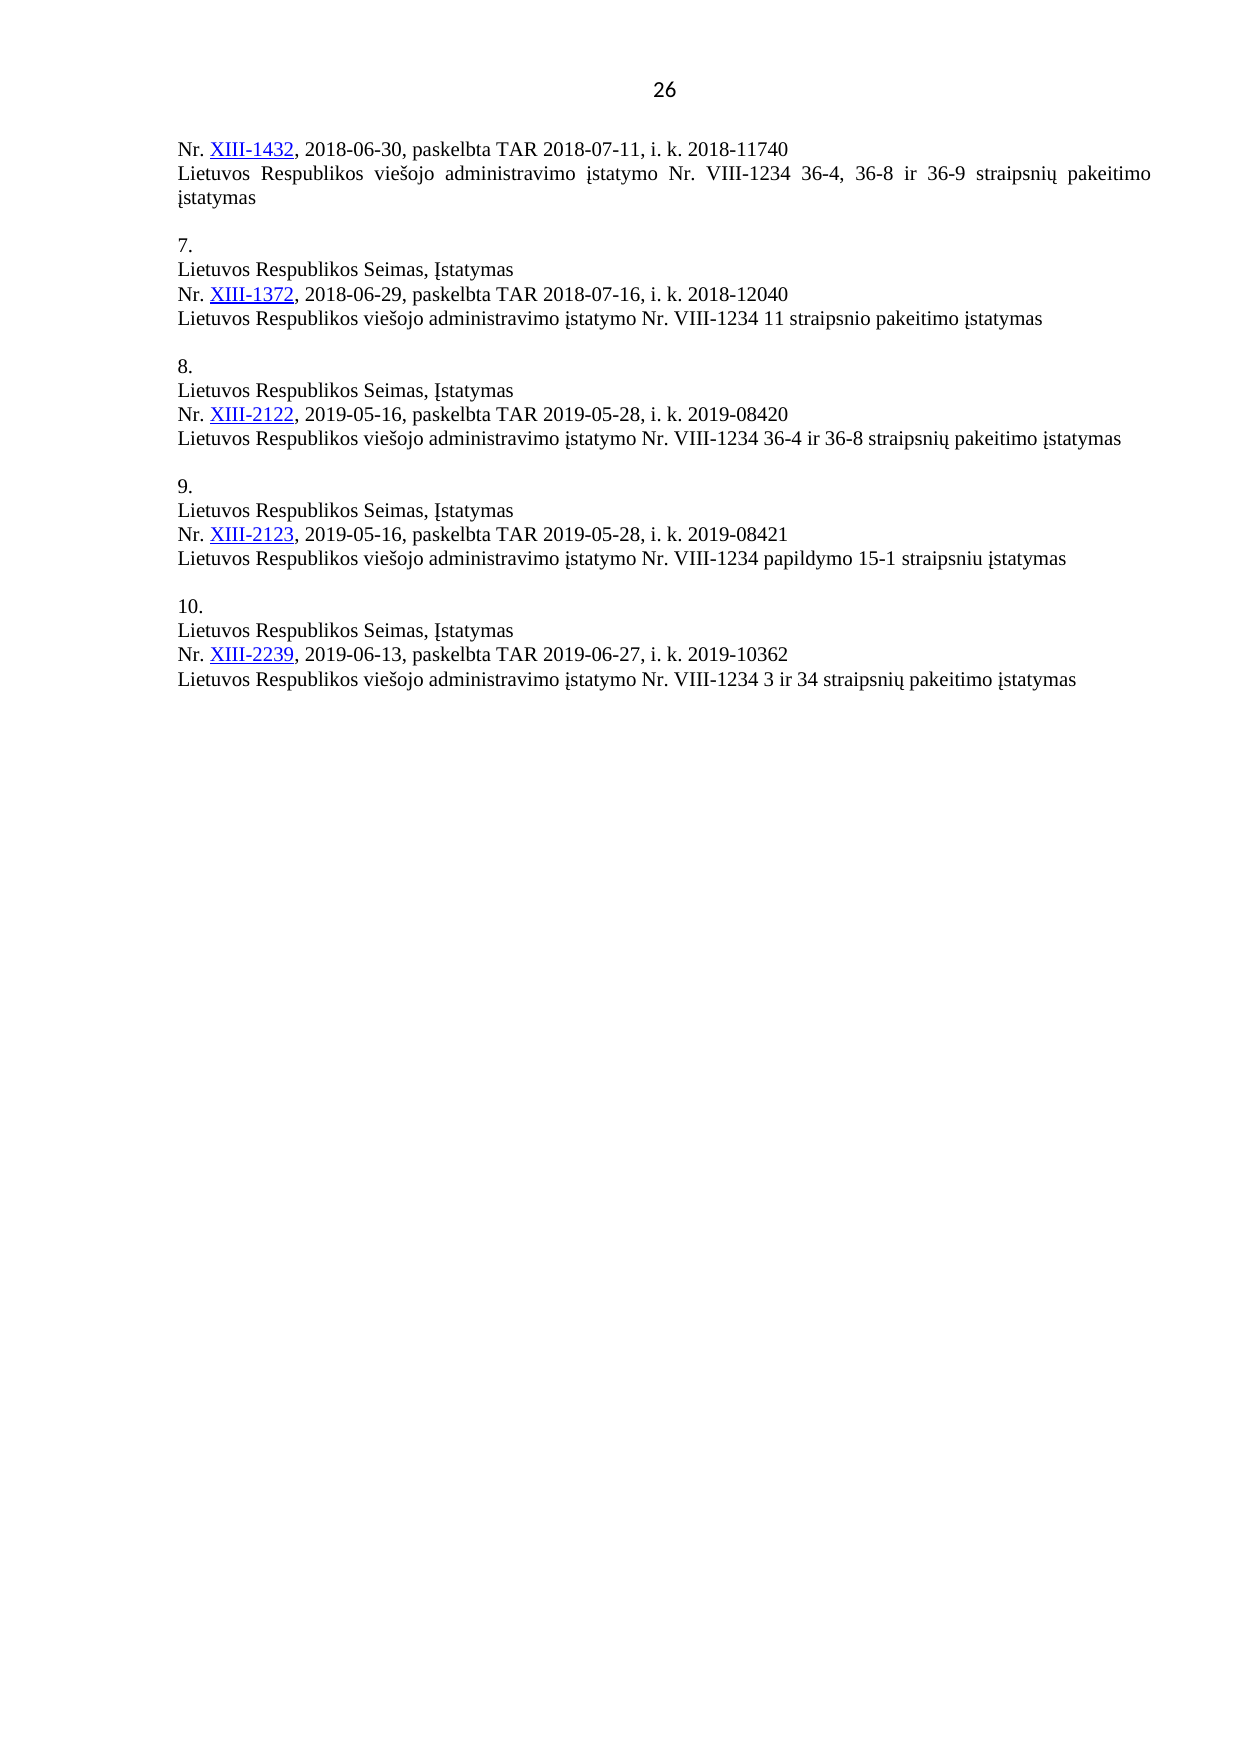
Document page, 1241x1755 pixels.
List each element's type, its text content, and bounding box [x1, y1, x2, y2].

text Lietuvos Respublikos viešojo administravimo įstatymo Nr. VIII-1234 36-4, 36-8 ir 36-9 straipsnių pakeitimo įstatymas [177, 161, 1152, 209]
text Lietuvos Respublikos Seimas, Įstatymas [177, 618, 1152, 642]
text Nr. XIII-2123, 2019-05-16, paskelbta TAR 2019-05-28, i. k. 2019-08421 [177, 522, 1152, 546]
text Nr. XIII-2239, 2019-06-13, paskelbta TAR 2019-06-27, i. k. 2019-10362 [177, 642, 1152, 666]
text Nr. XIII-1432, 2018-06-30, paskelbta TAR 2018-07-11, i. k. 2018-11740 [177, 137, 1152, 161]
text 9. [177, 474, 1152, 498]
text Lietuvos Respublikos Seimas, Įstatymas [177, 257, 1152, 281]
text Nr. XIII-2122, 2019-05-16, paskelbta TAR 2019-05-28, i. k. 2019-08420 [177, 402, 1152, 426]
text Lietuvos Respublikos viešojo administravimo įstatymo Nr. VIII-1234 papildymo 15-1 straipsniu įstatymas [177, 546, 1152, 570]
text Lietuvos Respublikos viešojo administravimo įstatymo Nr. VIII-1234 11 straipsnio pakeitimo įstatymas [177, 306, 1152, 329]
text Lietuvos Respublikos viešojo administravimo įstatymo Nr. VIII-1234 36-4 ir 36-8 straipsnių pakeitimo įstatymas [177, 426, 1152, 450]
text Nr. XIII-1372, 2018-06-29, paskelbta TAR 2018-07-16, i. k. 2018-12040 [177, 281, 1152, 306]
text 8. [177, 354, 1152, 378]
text Lietuvos Respublikos viešojo administravimo įstatymo Nr. VIII-1234 3 ir 34 straipsnių pakeitimo įstatymas [177, 666, 1152, 691]
text Lietuvos Respublikos Seimas, Įstatymas [177, 498, 1152, 522]
text Lietuvos Respublikos Seimas, Įstatymas [177, 378, 1152, 402]
text 7. [177, 233, 1152, 257]
text 10. [177, 594, 1152, 618]
